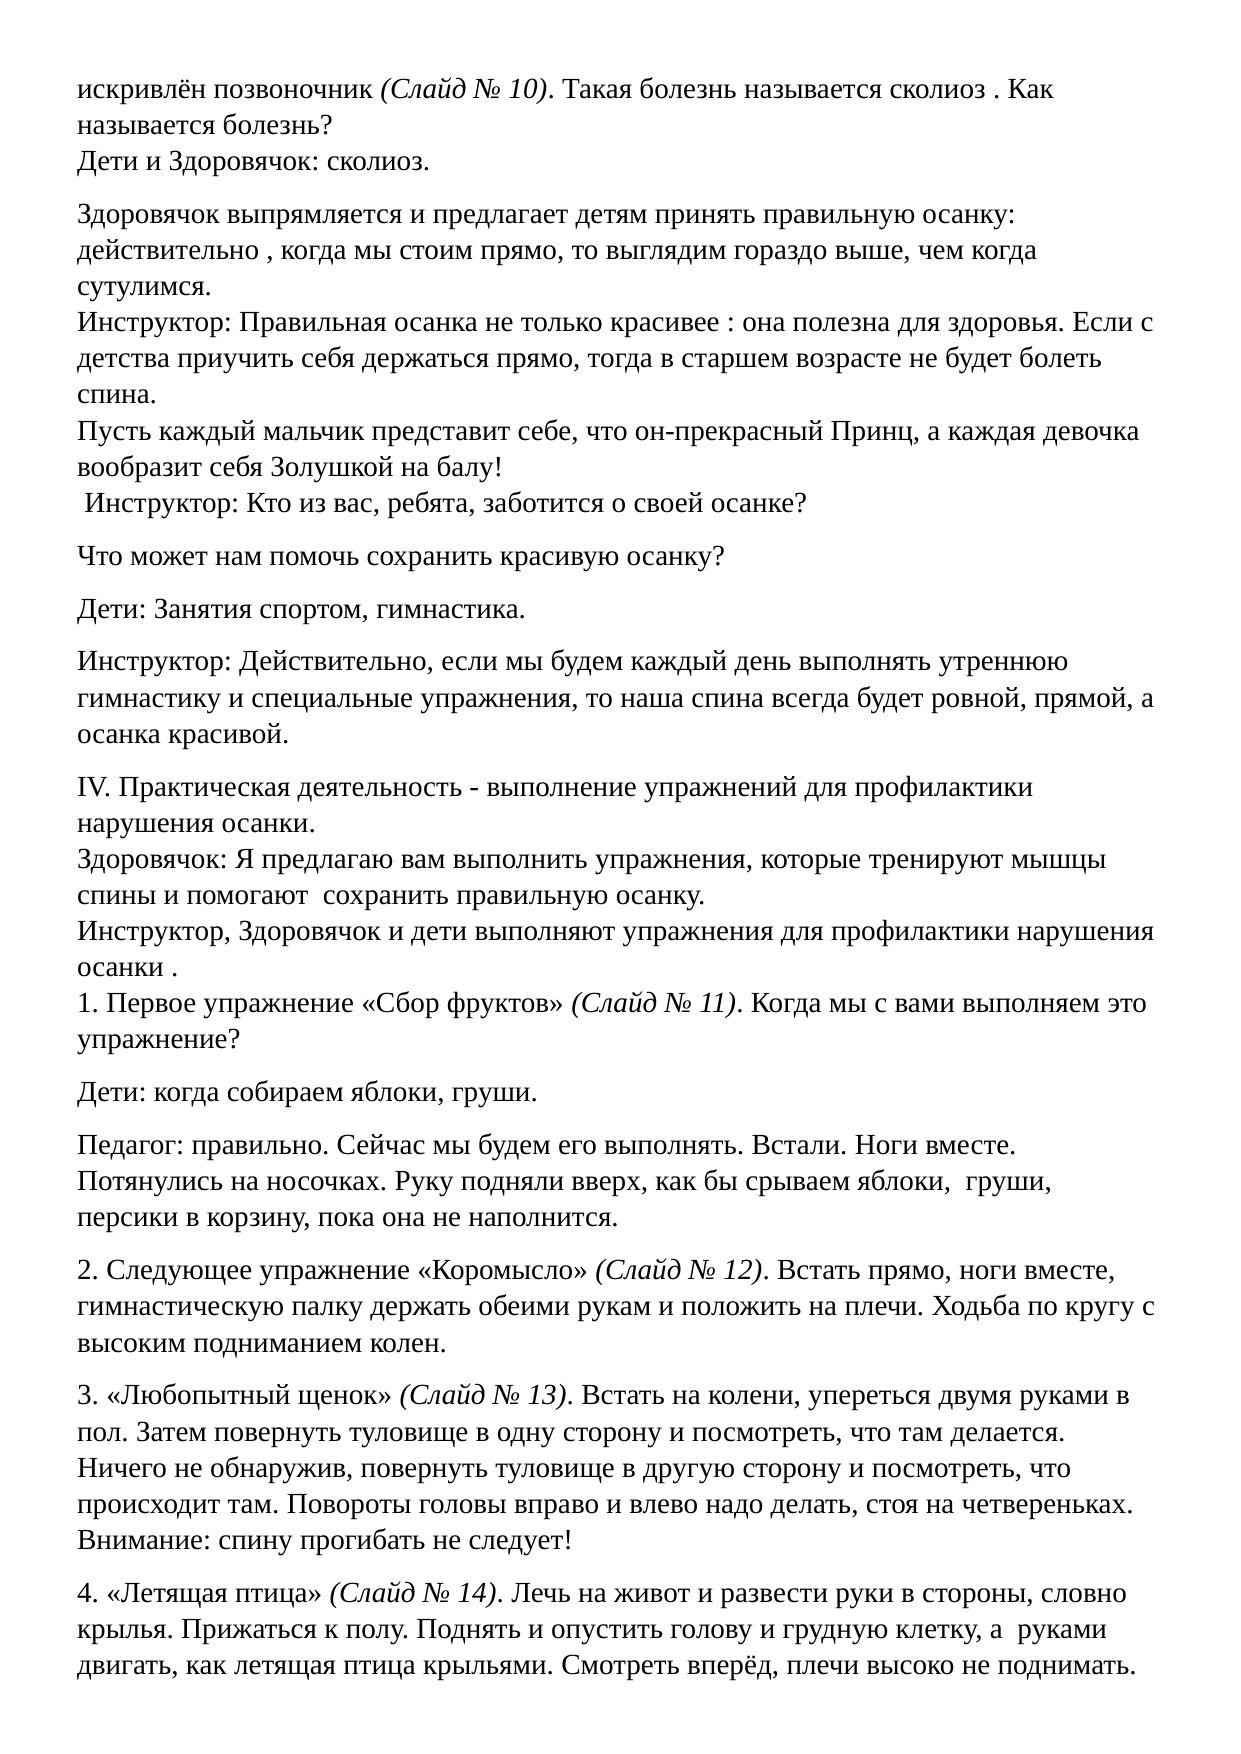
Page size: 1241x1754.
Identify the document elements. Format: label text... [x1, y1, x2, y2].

text Пусть каждый мальчик представит себе, что он-прекрасный Принц, а каждая девочка вообразит себя Золушкой на балу! [77, 413, 1157, 482]
text 4. «Летящая птица» (Слайд № 14). Лечь на живот и развести руки в стороны, словно крылья. Прижаться к полу. Поднять и опустить голову и грудную клетку, а руками двигать, как летящая птица крыльями. Смотреть вперёд, плечи высоко не поднимать. [77, 1575, 1157, 1681]
text Дети и Здоровячок: сколиоз. [77, 143, 1157, 177]
text Педагог: правильно. Сейчас мы будем его выполнять. Встали. Ноги вместе. Потянулись на носочках. Руку подняли вверх, как бы срываем яблоки, груши, персики в корзину, пока она не наполнится. [77, 1127, 1157, 1233]
text Дети: когда собираем яблоки, груши. [77, 1074, 1157, 1108]
text Здоровячок: Я предлагаю вам выполнить упражнения, которые тренируют мышцы спины и помогают сохранить правильную осанку. [77, 841, 1157, 911]
text Инструктор, Здоровячок и дети выполняют упражнения для профилактики нарушения осанки . [77, 913, 1157, 983]
text Здоровячок выпрямляется и предлагает детям принять правильную осанку: действительно , когда мы стоим прямо, то выглядим гораздо выше, чем когда сутулимся. [77, 196, 1157, 302]
text 1. Первое упражнение «Сбор фруктов» (Слайд № 11). Когда мы с вами выполняем это упражнение? [77, 986, 1157, 1055]
text IV. Практическая деятельность - выполнение упражнений для профилактики нарушения осанки. [77, 769, 1157, 838]
text Инструктор: Правильная осанка не только красивее : она полезна для здоровья. Если с детства приучить себя держаться прямо, тогда в старшем возрасте не будет болеть спина. [77, 304, 1157, 410]
text 2. Следующее упражнение «Коромысло» (Слайд № 12). Встать прямо, ноги вместе, гимнастическую палку держать обеими рукам и положить на плечи. Ходьба по кругу с высоким подниманием колен. [77, 1252, 1157, 1358]
text Что может нам помочь сохранить красивую осанку? [77, 538, 1157, 571]
text искривлён позвоночник (Слайд № 10). Такая болезнь называется сколиоз . Как называется болезнь? [77, 71, 1157, 141]
text 3. «Любопытный щенок» (Слайд № 13). Встать на колени, упереться двумя руками в пол. Затем повернуть туловище в одну сторону и посмотреть, что там делается. Ничего не обнаружив, повернуть туловище в другую сторону и посмотреть, что происходит там. Повороты головы вправо и влево надо делать, стоя на четвереньках. Внимание: спину прогибать не следует! [77, 1377, 1157, 1556]
text Инструктор: Кто из вас, ребята, заботится о своей осанке? [77, 485, 1157, 519]
text Инструктор: Действительно, если мы будем каждый день выполнять утреннюю гимнастику и специальные упражнения, то наша спина всегда будет ровной, прямой, а осанка красивой. [77, 643, 1157, 749]
text Дети: Занятия спортом, гимнастика. [77, 591, 1157, 624]
